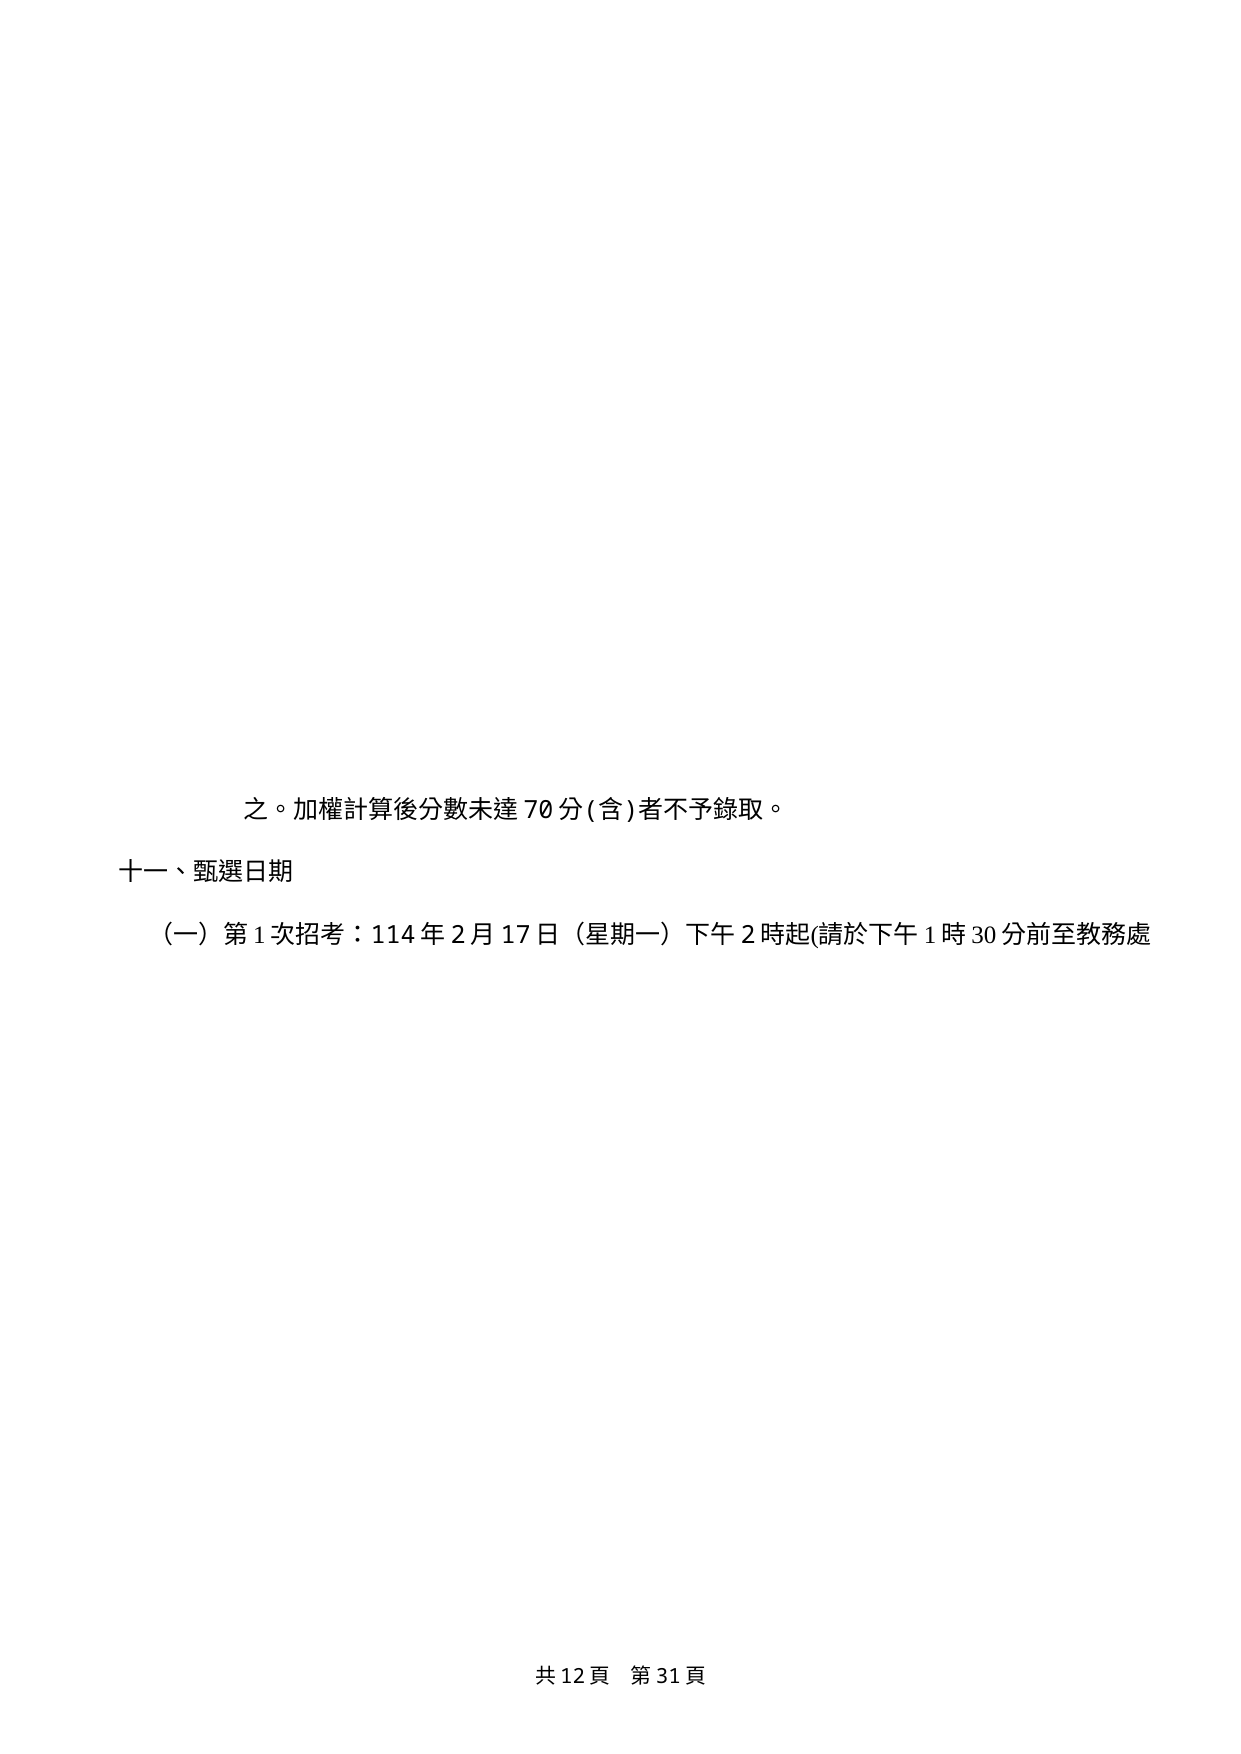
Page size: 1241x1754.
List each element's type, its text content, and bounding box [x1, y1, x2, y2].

text （一）第1次招考：114年2月17日（星期一）下午2時起(請於下午1時30分前至教務處 [148, 891, 1152, 953]
text 十一、甄選日期 [118, 828, 1122, 891]
text 之。加權計算後分數未達70分(含)者不予錄取。 [243, 766, 1122, 828]
